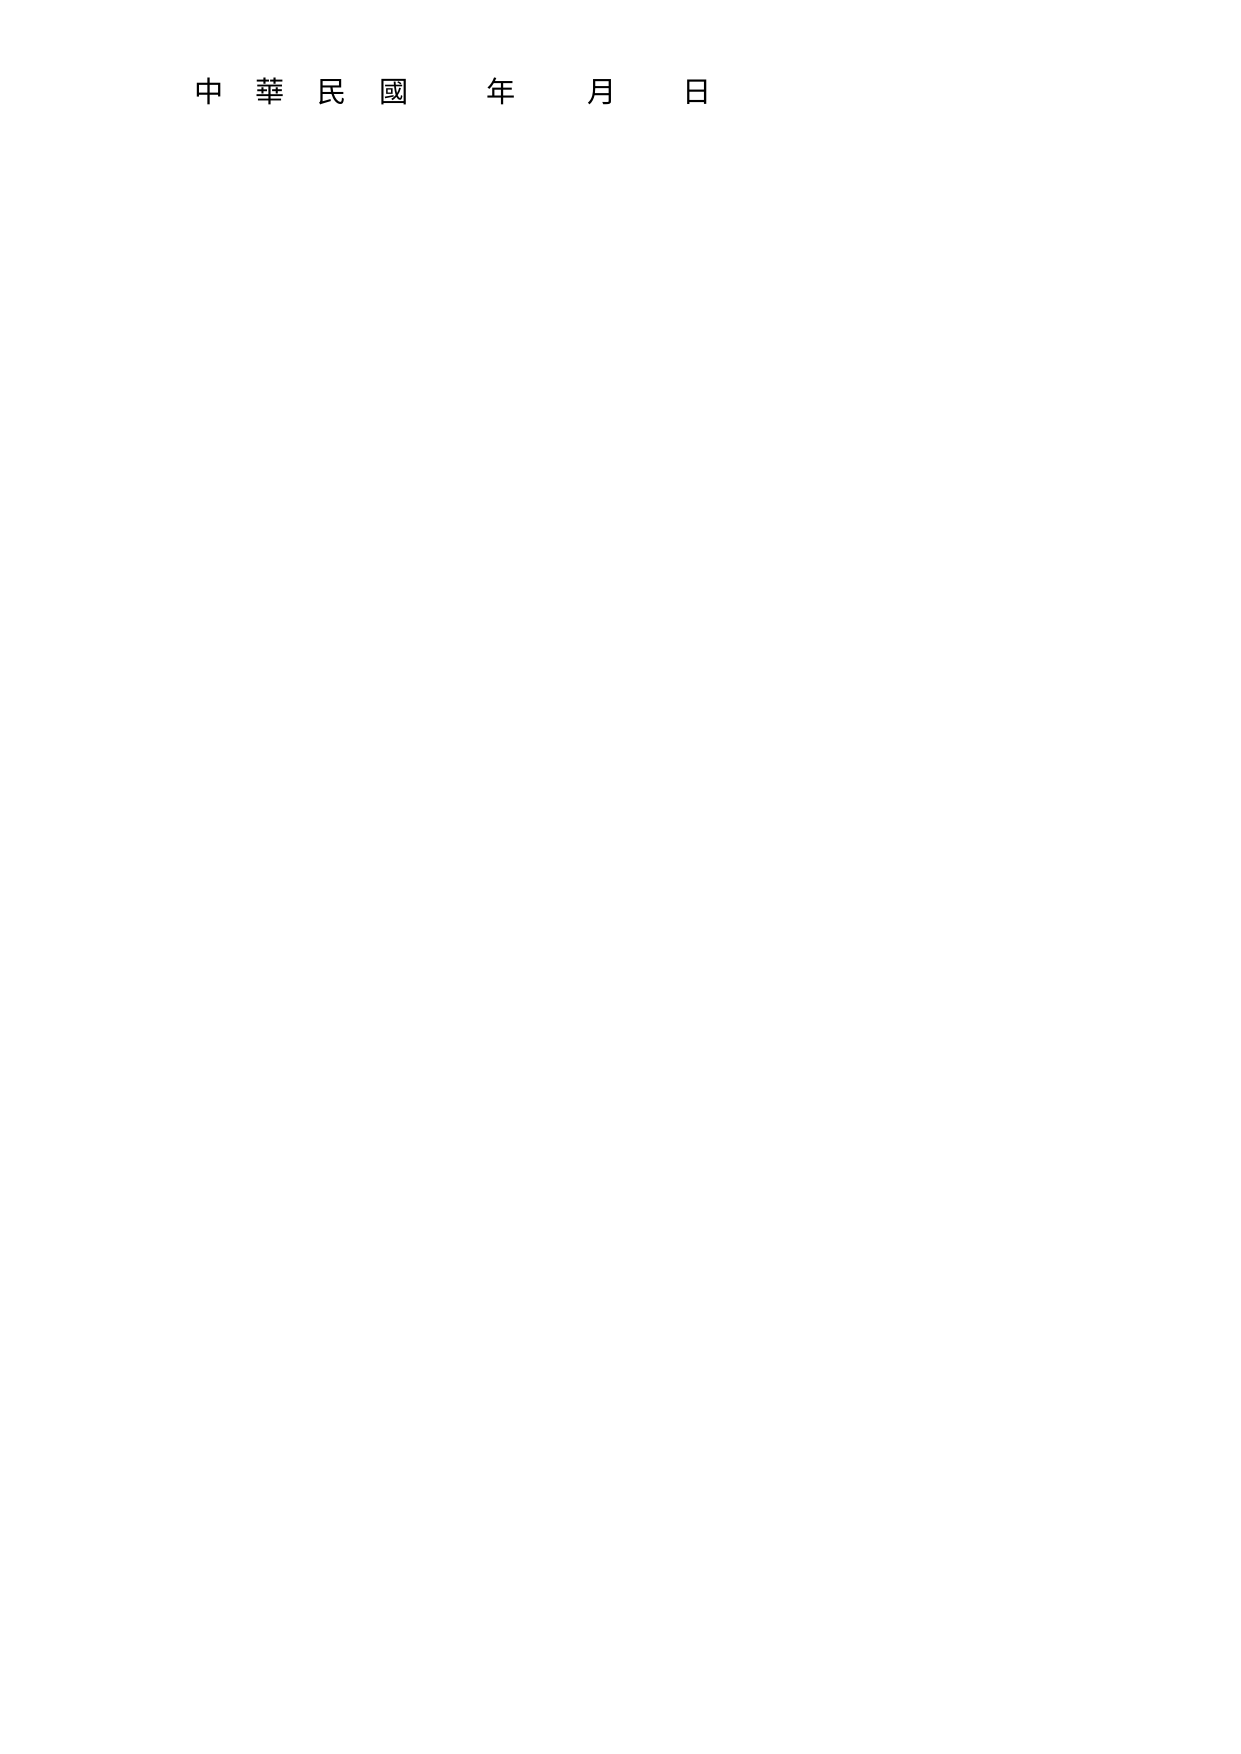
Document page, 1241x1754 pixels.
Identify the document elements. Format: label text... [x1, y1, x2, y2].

table_cell 中 華 民 國 年 月 日 [133, 52, 1140, 239]
